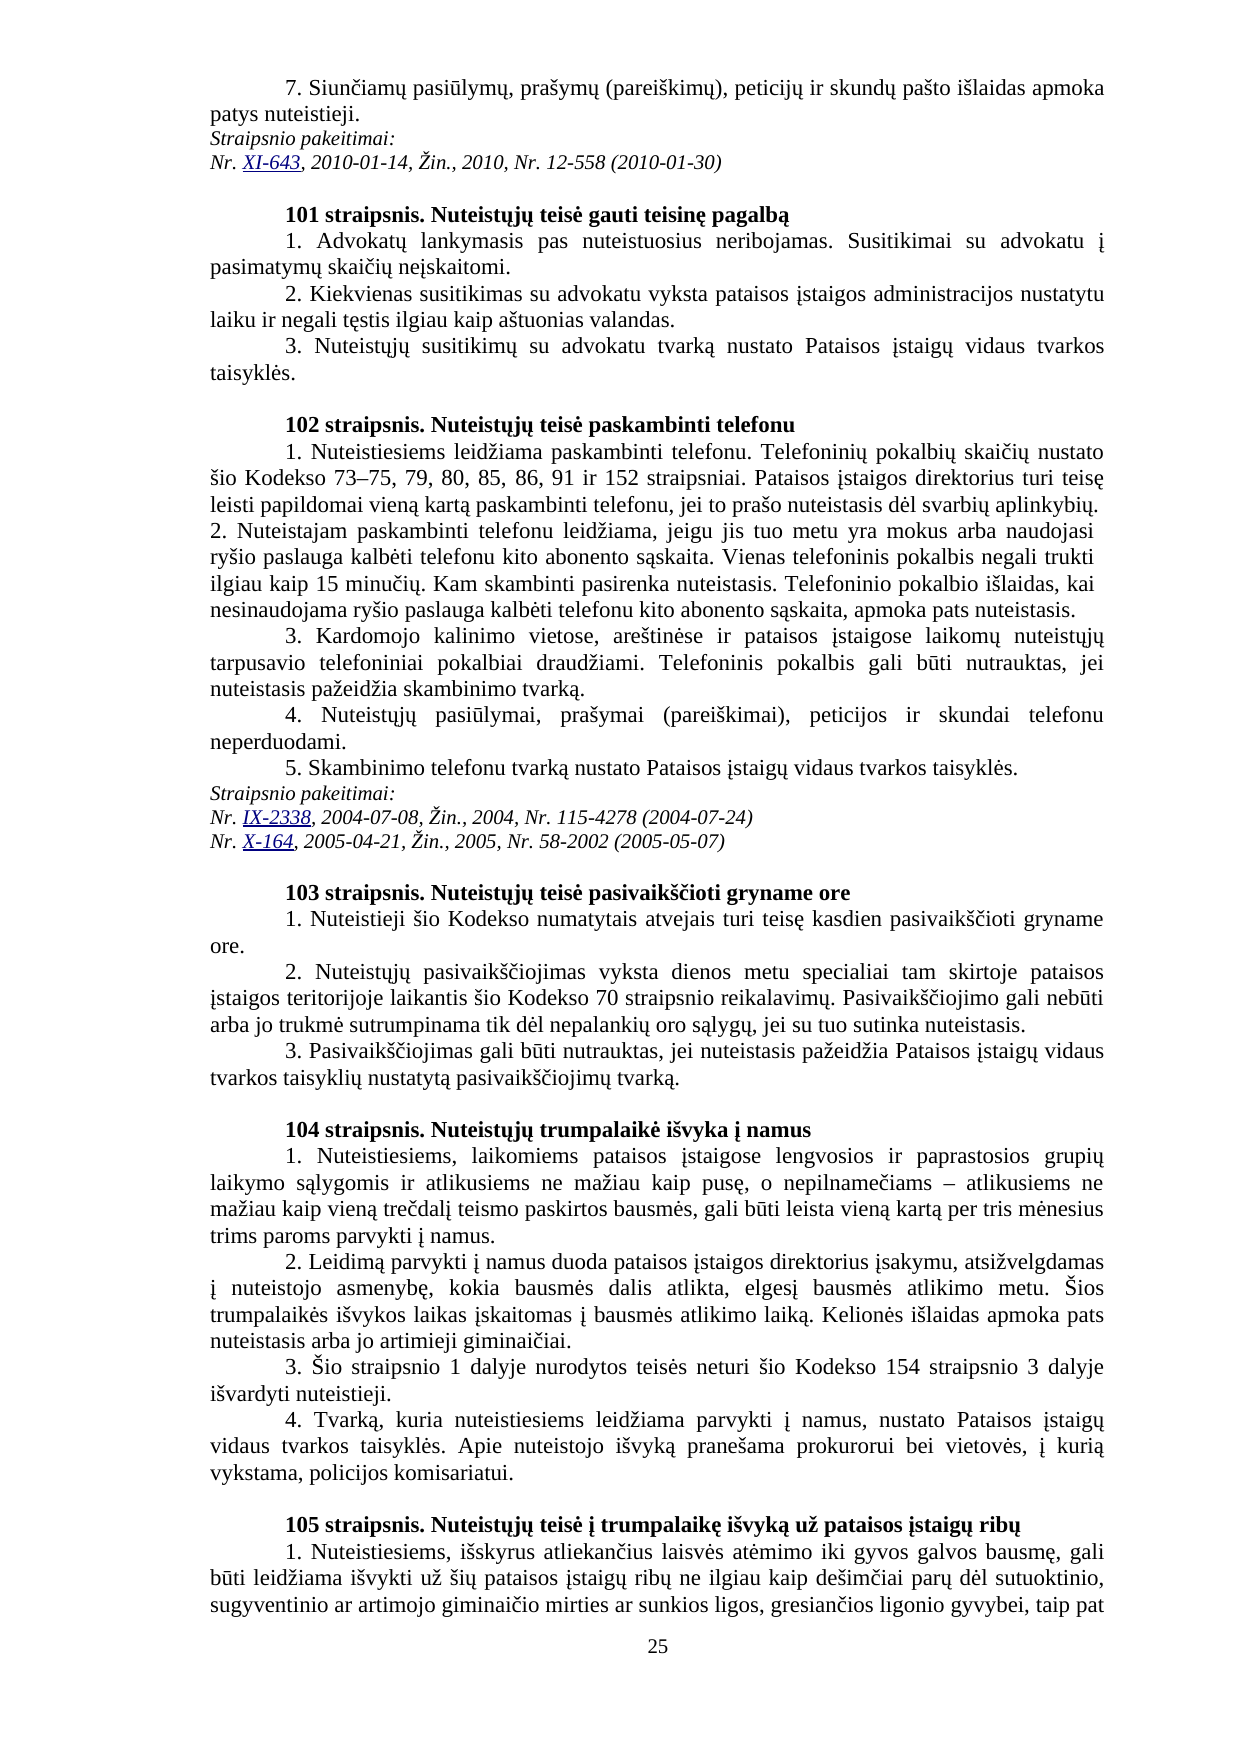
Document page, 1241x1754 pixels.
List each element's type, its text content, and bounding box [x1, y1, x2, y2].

text 2. Nuteistajam paskambinti telefonu leidžiama, jeigu jis tuo metu yra mokus arba naudojasi ryšio paslauga kalbėti telefonu kito abonento sąskaita. Vienas telefoninis pokalbis negali trukti ilgiau kaip 15 minučių. Kam skambinti pasirenka nuteistasis. Telefoninio pokalbio išlaidas, kai nesinaudojama ryšio paslauga kalbėti telefonu kito abonento sąskaita, apmoka pats nuteistasis. [210, 517, 1096, 622]
text Nr. XI-643, 2010-01-14, Žin., 2010, Nr. 12-558 (2010-01-30) [210, 150, 1106, 174]
text 2. Nuteistųjų pasivaikščiojimas vyksta dienos metu specialiai tam skirtoje pataisos įstaigos teritorijoje laikantis šio Kodekso 70 straipsnio reikalavimų. Pasivaikščiojimo gali nebūti arba jo trukmė sutrumpinama tik dėl nepalankių oro sąlygų, jei su tuo sutinka nuteistasis. [210, 958, 1106, 1037]
text 7. Siunčiamų pasiūlymų, prašymų (pareiškimų), peticijų ir skundų pašto išlaidas apmoka patys nuteistieji. [210, 73, 1106, 126]
text 4. Nuteistųjų pasiūlymai, prašymai (pareiškimai), peticijos ir skundai telefonu neperduodami. [210, 701, 1106, 754]
text Nr. IX-2338, 2004-07-08, Žin., 2004, Nr. 115-4278 (2004-07-24) [210, 804, 1106, 829]
text 1. Nuteistiesiems, laikomiems pataisos įstaigose lengvosios ir paprastosios grupių laikymo sąlygomis ir atlikusiems ne mažiau kaip pusę, o nepilnamečiams – atlikusiems ne mažiau kaip vieną trečdalį teismo paskirtos bausmės, gali būti leista vieną kartą per tris mėnesius trims paroms parvykti į namus. [210, 1143, 1106, 1248]
text 4. Tvarką, kuria nuteistiesiems leidžiama parvykti į namus, nustato Pataisos įstaigų vidaus tvarkos taisyklės. Apie nuteistojo išvyką pranešama prokurorui bei vietovės, į kurią vykstama, policijos komisariatui. [210, 1406, 1106, 1485]
text 101 straipsnis. Nuteistųjų teisė gauti teisinę pagalbą [210, 201, 1106, 227]
text 1. Nuteistieji šio Kodekso numatytais atvejais turi teisę kasdien pasivaikščioti gryname ore. [210, 905, 1106, 958]
text 102 straipsnis. Nuteistųjų teisė paskambinti telefonu [210, 412, 1106, 438]
text 105 straipsnis. Nuteistųjų teisė į trumpalaikę išvyką už pataisos įstaigų ribų [210, 1512, 1106, 1538]
text 3. Kardomojo kalinimo vietose, areštinėse ir pataisos įstaigose laikomų nuteistųjų tarpusavio telefoniniai pokalbiai draudžiami. Telefoninis pokalbis gali būti nutrauktas, jei nuteistasis pažeidžia skambinimo tvarką. [210, 622, 1106, 701]
text 2. Kiekvienas susitikimas su advokatu vyksta pataisos įstaigos administracijos nustatytu laiku ir negali tęstis ilgiau kaip aštuonias valandas. [210, 280, 1106, 332]
text 104 straipsnis. Nuteistųjų trumpalaikė išvyka į namus [210, 1116, 1106, 1143]
text 1. Nuteistiesiems, išskyrus atliekančius laisvės atėmimo iki gyvos galvos bausmę, gali būti leidžiama išvykti už šių pataisos įstaigų ribų ne ilgiau kaip dešimčiai parų dėl sutuoktinio, sugyventinio ar artimojo giminaičio mirties ar sunkios ligos, gresiančios ligonio gyvybei, taip pat [210, 1538, 1106, 1617]
text 1. Nuteistiesiems leidžiama paskambinti telefonu. Telefoninių pokalbių skaičių nustato šio Kodekso 73–75, 79, 80, 85, 86, 91 ir 152 straipsniai. Pataisos įstaigos direktorius turi teisę leisti papildomai vieną kartą paskambinti telefonu, jei to prašo nuteistasis dėl svarbių aplinkybių. [210, 438, 1106, 517]
text Straipsnio pakeitimai: [210, 781, 1106, 804]
text 5. Skambinimo telefonu tvarką nustato Pataisos įstaigų vidaus tvarkos taisyklės. [210, 754, 1106, 781]
text 2. Leidimą parvykti į namus duoda pataisos įstaigos direktorius įsakymu, atsižvelgdamas į nuteistojo asmenybę, kokia bausmės dalis atlikta, elgesį bausmės atlikimo metu. Šios trumpalaikės išvykos laikas įskaitomas į bausmės atlikimo laiką. Kelionės išlaidas apmoka pats nuteistasis arba jo artimieji giminaičiai. [210, 1248, 1106, 1353]
text 3. Šio straipsnio 1 dalyje nurodytos teisės neturi šio Kodekso 154 straipsnio 3 dalyje išvardyti nuteistieji. [210, 1353, 1106, 1406]
text 3. Pasivaikščiojimas gali būti nutrauktas, jei nuteistasis pažeidžia Pataisos įstaigų vidaus tvarkos taisyklių nustatytą pasivaikščiojimų tvarką. [210, 1037, 1106, 1090]
text Straipsnio pakeitimai: [210, 126, 1106, 150]
text 3. Nuteistųjų susitikimų su advokatu tvarką nustato Pataisos įstaigų vidaus tvarkos taisyklės. [210, 332, 1106, 385]
text 103 straipsnis. Nuteistųjų teisė pasivaikščioti gryname ore [210, 879, 1106, 905]
text 1. Advokatų lankymasis pas nuteistuosius neribojamas. Susitikimai su advokatu į pasimatymų skaičių neįskaitomi. [210, 227, 1106, 280]
text Nr. X-164, 2005-04-21, Žin., 2005, Nr. 58-2002 (2005-05-07) [210, 829, 1106, 853]
